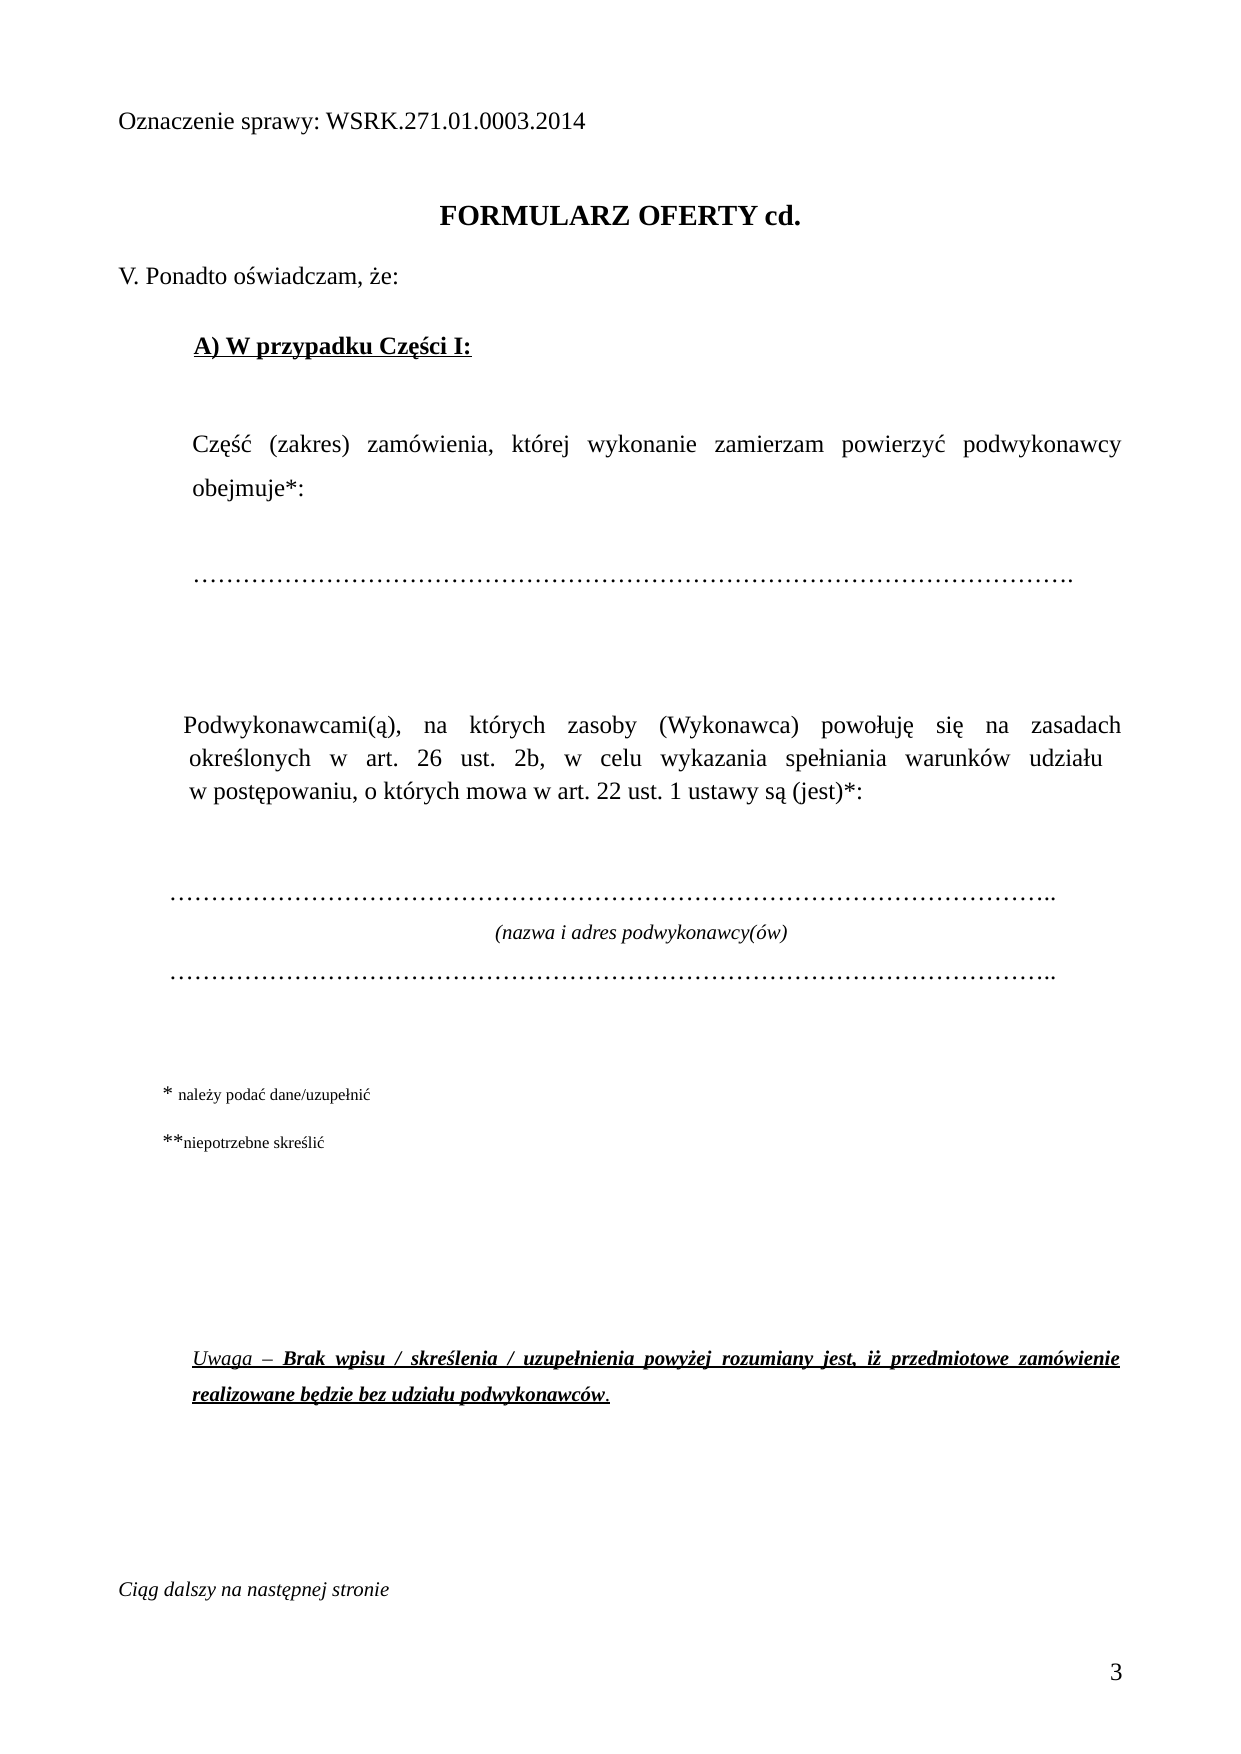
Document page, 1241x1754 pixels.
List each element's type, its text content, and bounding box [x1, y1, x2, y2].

text Podwykonawcami(ą), na których zasoby (Wykonawca) powołuję się na zasadach określonych w art. 26 ust. 2b, w celu wykazania spełniania warunków udziału w postępowaniu, o których mowa w art. 22 ust. 1 ustawy są (jest)*: [183, 710, 1122, 805]
text Część (zakres) zamówienia, której wykonanie zamierzam powierzyć podwykonawcy obejmuje*: [192, 429, 1122, 501]
subtitle FORMULARZ OFERTY cd. [118, 198, 1122, 232]
text Ciąg dalszy na następnej stronie [118, 1577, 1122, 1601]
text V. Ponadto oświadczam, że: [118, 261, 1122, 289]
list A) W przypadku Części I: [162, 331, 1122, 359]
text …………………………………………………………………………………………….. [162, 956, 1122, 985]
text **niepotrzebne skreślić [162, 1129, 1122, 1153]
text ……………………………………………………………………………………………. [177, 559, 1122, 588]
text …………………………………………………………………………………………….. [162, 877, 1122, 906]
text (nazwa i adres podwykonawcy(ów) [162, 920, 1122, 944]
text * należy podać dane/uzupełnić [162, 1081, 1122, 1105]
text Uwaga – Brak wpisu / skreślenia / uzupełnienia powyżej rozumiany jest, iż przedmiotowe zamówienie realizowane będzie bez udziału podwykonawców. [192, 1345, 1122, 1406]
